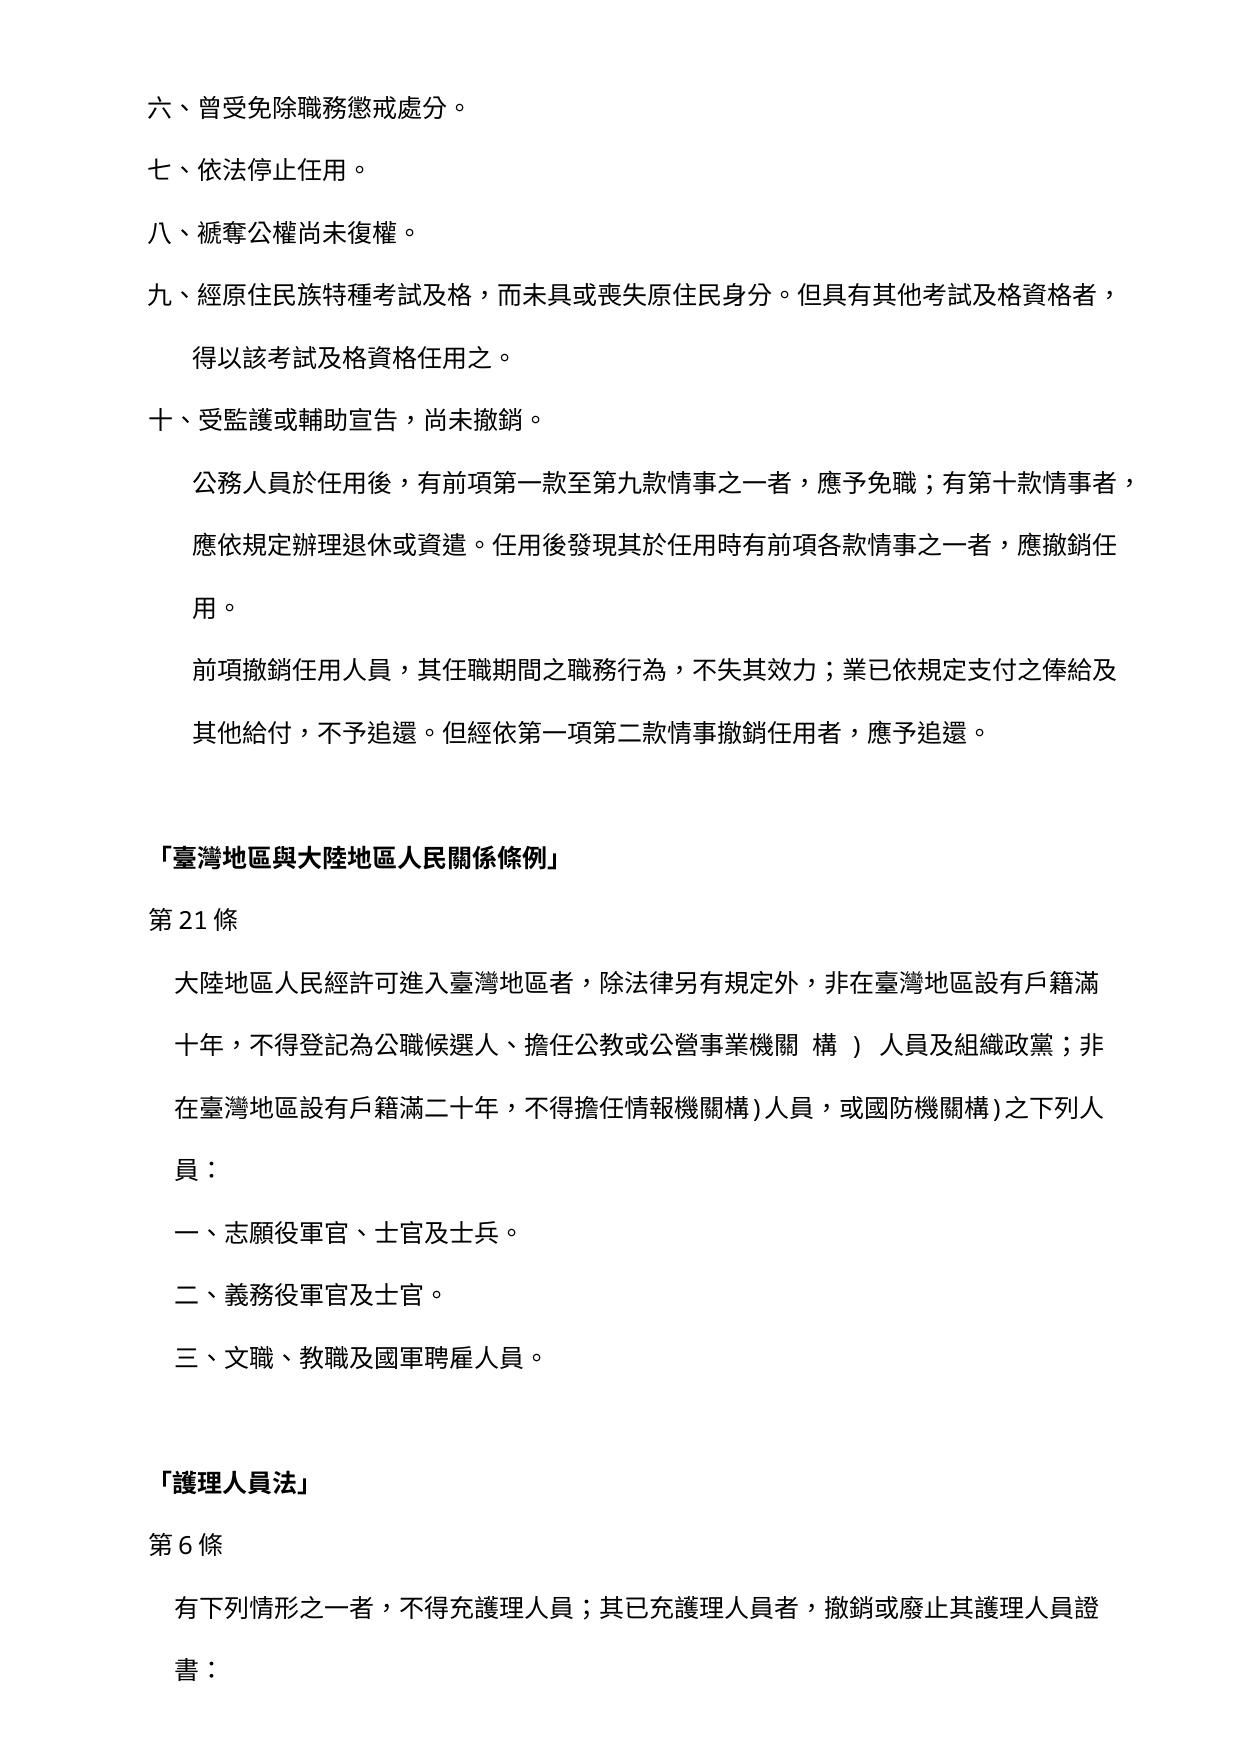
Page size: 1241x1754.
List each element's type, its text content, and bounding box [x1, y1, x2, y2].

text 十、受監護或輔助宣告，尚未撤銷。 [148, 377, 1122, 439]
text 公務人員於任用後，有前項第一款至第九款情事之一者，應予免職；有第十款情事者，應依規定辦理退休或資遣。任用後發現其於任用時有前項各款情事之一者，應撤銷任用。 [192, 439, 1122, 627]
text 「臺灣地區與大陸地區人民關係條例」 [148, 814, 1122, 877]
text 有下列情形之一者，不得充護理人員；其已充護理人員者，撤銷或廢止其護理人員證書： [174, 1564, 1122, 1689]
text 前項撤銷任用人員，其任職期間之職務行為，不失其效力；業已依規定支付之俸給及其他給付，不予追還。但經依第一項第二款情事撤銷任用者，應予追還。 [192, 627, 1122, 752]
text 二、義務役軍官及士官。 [174, 1252, 1122, 1314]
text 「護理人員法」 [148, 1439, 1122, 1502]
text 六、曾受免除職務懲戒處分。 [118, 64, 1122, 127]
text 大陸地區人民經許可進入臺灣地區者，除法律另有規定外，非在臺灣地區設有戶籍滿十年，不得登記為公職候選人、擔任公教或公營事業機關 構 ) 人員及組織政黨；非在臺灣地區設有戶籍滿二十年，不得擔任情報機關構)人員，或國防機關構)之下列人員： [174, 939, 1122, 1189]
text 第21條 [148, 877, 1122, 939]
text 八、褫奪公權尚未復權。 [118, 189, 1122, 252]
text 三、文職、教職及國軍聘雇人員。 [174, 1314, 1122, 1377]
text 九、經原住民族特種考試及格，而未具或喪失原住民身分。但具有其他考試及格資格者，得以該考試及格資格任用之。 [147, 252, 1122, 377]
text 第6條 [148, 1502, 1122, 1564]
text 一、志願役軍官、士官及士兵。 [174, 1189, 1122, 1252]
text 七、依法停止任用。 [118, 127, 1122, 189]
